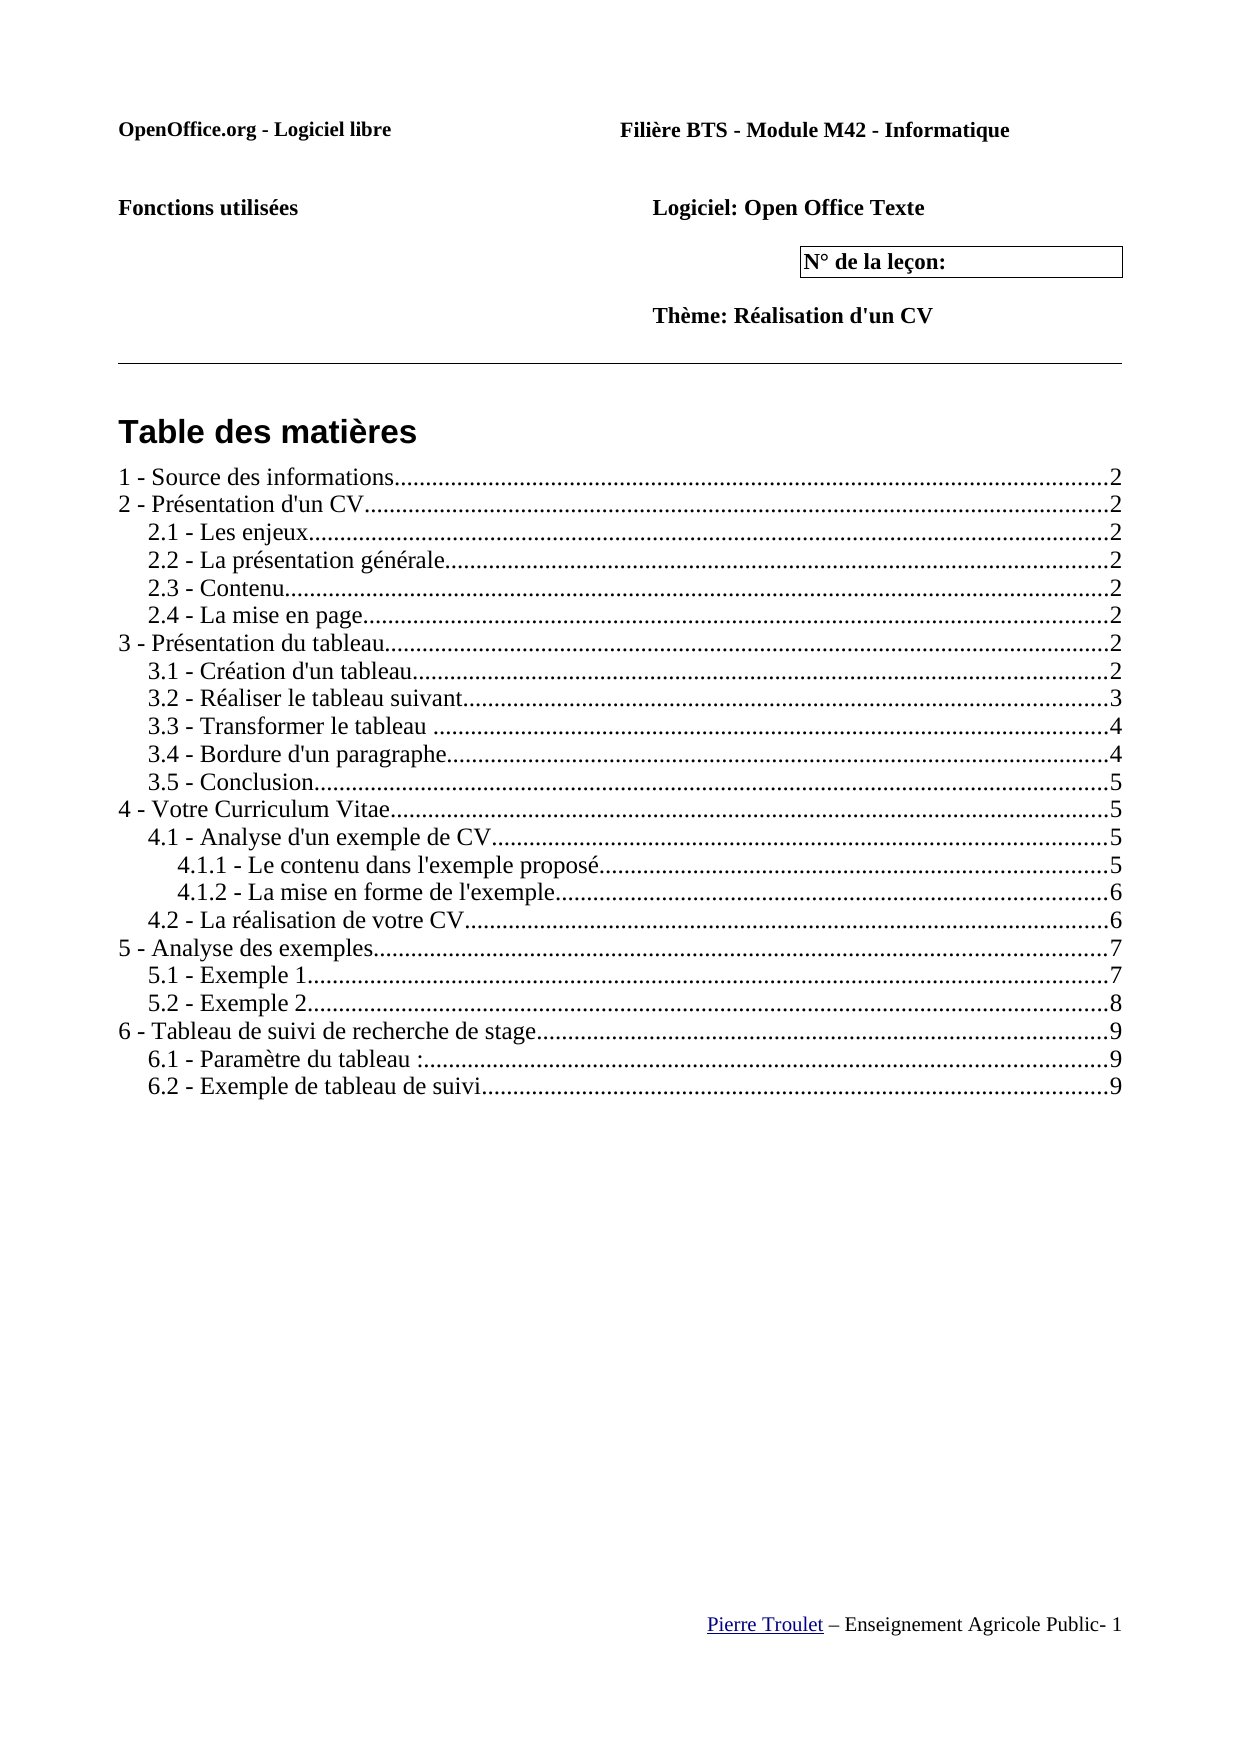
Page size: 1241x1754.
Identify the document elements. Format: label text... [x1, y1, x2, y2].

text 4 - Votre Curriculum Vitae 5 [118, 795, 1122, 823]
text 4.1 - Analyse d'un exemple de CV 5 [148, 823, 1122, 851]
text Thème: Réalisation d'un CV [652, 303, 1122, 328]
text N° de la leçon: [801, 247, 1122, 277]
text 2.3 - Contenu 2 [148, 574, 1122, 601]
text 5 - Analyse des exemples 7 [118, 934, 1122, 962]
text 6.1 - Paramètre du tableau : 9 [148, 1045, 1122, 1072]
text 3.5 - Conclusion 5 [148, 768, 1122, 795]
text 2.1 - Les enjeux 2 [148, 518, 1122, 546]
text 3 - Présentation du tableau 2 [118, 629, 1122, 657]
subtitle Table des matières [118, 413, 1122, 450]
text 6.2 - Exemple de tableau de suivi 9 [148, 1072, 1122, 1100]
text 4.1.1 - Le contenu dans l'exemple proposé 5 [177, 851, 1122, 878]
text 4.1.2 - La mise en forme de l'exemple 6 [177, 878, 1122, 906]
text 6 - Tableau de suivi de recherche de stage 9 [118, 1017, 1122, 1045]
text 4.2 - La réalisation de votre CV 6 [148, 906, 1122, 934]
text 3.4 - Bordure d'un paragraphe 4 [148, 740, 1122, 768]
text 2 - Présentation d'un CV 2 [118, 491, 1122, 518]
text 2.4 - La mise en page 2 [148, 601, 1122, 629]
text 5.1 - Exemple 1 7 [148, 962, 1122, 989]
text 3.1 - Création d'un tableau 2 [148, 657, 1122, 684]
text Fonctions utilisées [118, 195, 587, 220]
text 3.2 - Réaliser le tableau suivant 3 [148, 684, 1122, 712]
text 3.3 - Transformer le tableau 4 [148, 712, 1122, 740]
text 1 - Source des informations 2 [118, 463, 1122, 491]
text 2.2 - La présentation générale 2 [148, 546, 1122, 574]
text 5.2 - Exemple 2 8 [148, 989, 1122, 1017]
text Logiciel: Open Office Texte [652, 195, 1122, 220]
